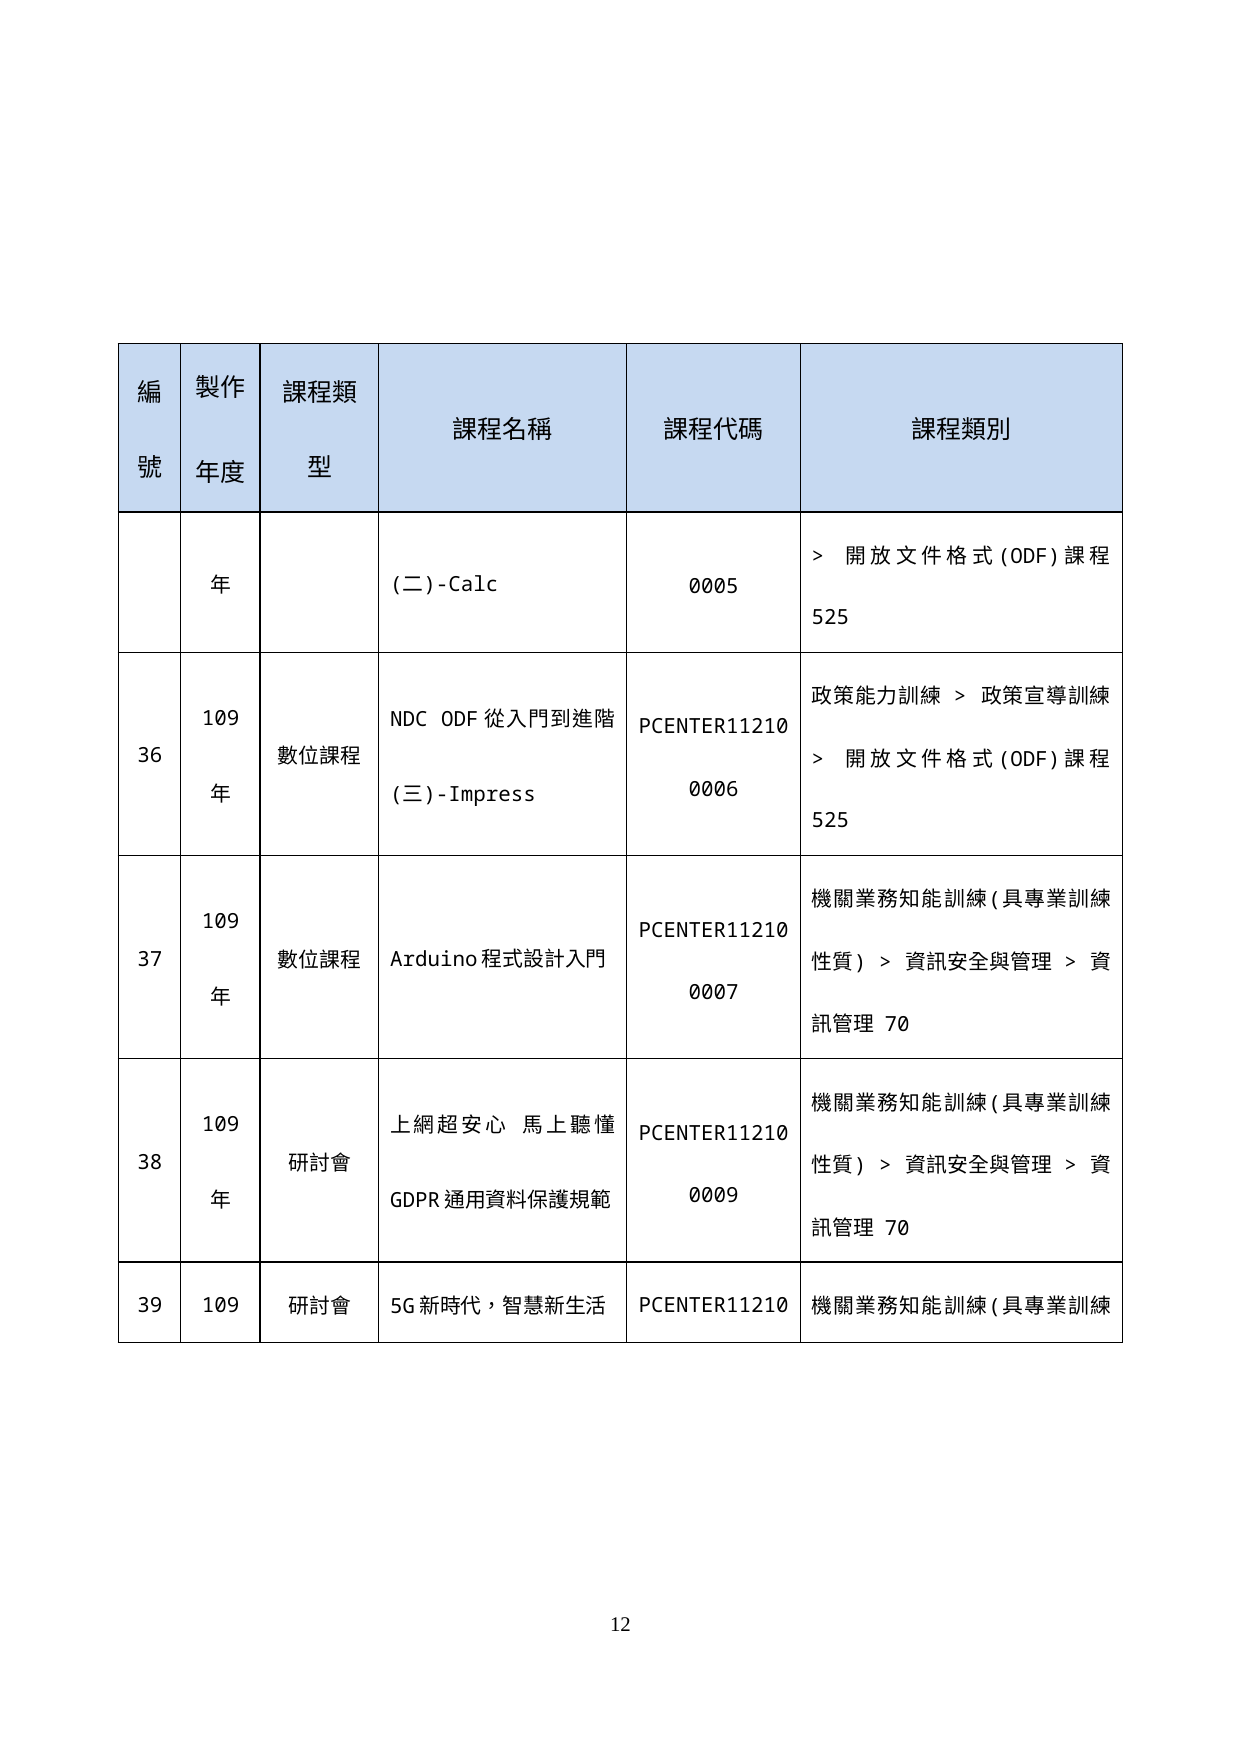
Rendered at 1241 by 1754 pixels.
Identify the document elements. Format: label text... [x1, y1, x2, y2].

table_header 課程類別 [801, 344, 1122, 511]
table_cell 數位課程 [261, 653, 378, 855]
table_cell 上網超安心 馬上聽懂GDPR通用資料保護規範 [379, 1059, 626, 1261]
table_cell (二)-Calc [379, 513, 626, 652]
table_cell [261, 513, 378, 652]
table_cell 37 [119, 856, 180, 1058]
table_cell 年 [181, 513, 259, 652]
table_cell NDC ODF從入門到進階(三)-Impress [379, 653, 626, 855]
table_cell 數位課程 [261, 856, 378, 1058]
table_cell 研討會 [261, 1059, 378, 1261]
table_cell 機關業務知能訓練(具專業訓練性質) > 資訊安全與管理 > 資訊管理 70 [801, 856, 1122, 1058]
table_cell 109年 [181, 1059, 259, 1261]
table_header 製作 年度 [181, 344, 259, 511]
table_header 編號 [119, 344, 180, 511]
table_cell 機關業務知能訓練(具專業訓練性質) > 資訊安全與管理 > 資訊管理 70 [801, 1059, 1122, 1261]
table_cell PCENTER11210 [627, 1263, 800, 1342]
table_cell 機關業務知能訓練(具專業訓練 [801, 1263, 1122, 1342]
table_cell 0005 [627, 513, 800, 652]
table_cell 109 [181, 1263, 259, 1342]
table_cell 109年 [181, 856, 259, 1058]
table_cell 109年 [181, 653, 259, 855]
table_cell [119, 513, 180, 652]
table_header 課程類型 [261, 344, 378, 511]
table_header 課程名稱 [379, 344, 626, 511]
table_cell 政策能力訓練 > 政策宣導訓練 > 開放文件格式(ODF)課程 525 [801, 653, 1122, 855]
table_cell 5G新時代，智慧新生活 [379, 1263, 626, 1342]
table_cell 研討會 [261, 1263, 378, 1342]
table_cell 38 [119, 1059, 180, 1261]
table_cell Arduino程式設計入門 [379, 856, 626, 1058]
table_cell > 開放文件格式(ODF)課程 525 [801, 513, 1122, 652]
table_cell PCENTER112100007 [627, 856, 800, 1058]
table_cell PCENTER112100009 [627, 1059, 800, 1261]
table_cell PCENTER112100006 [627, 653, 800, 855]
table_header 課程代碼 [627, 344, 800, 511]
table_cell 36 [119, 653, 180, 855]
table_cell 39 [119, 1263, 180, 1342]
